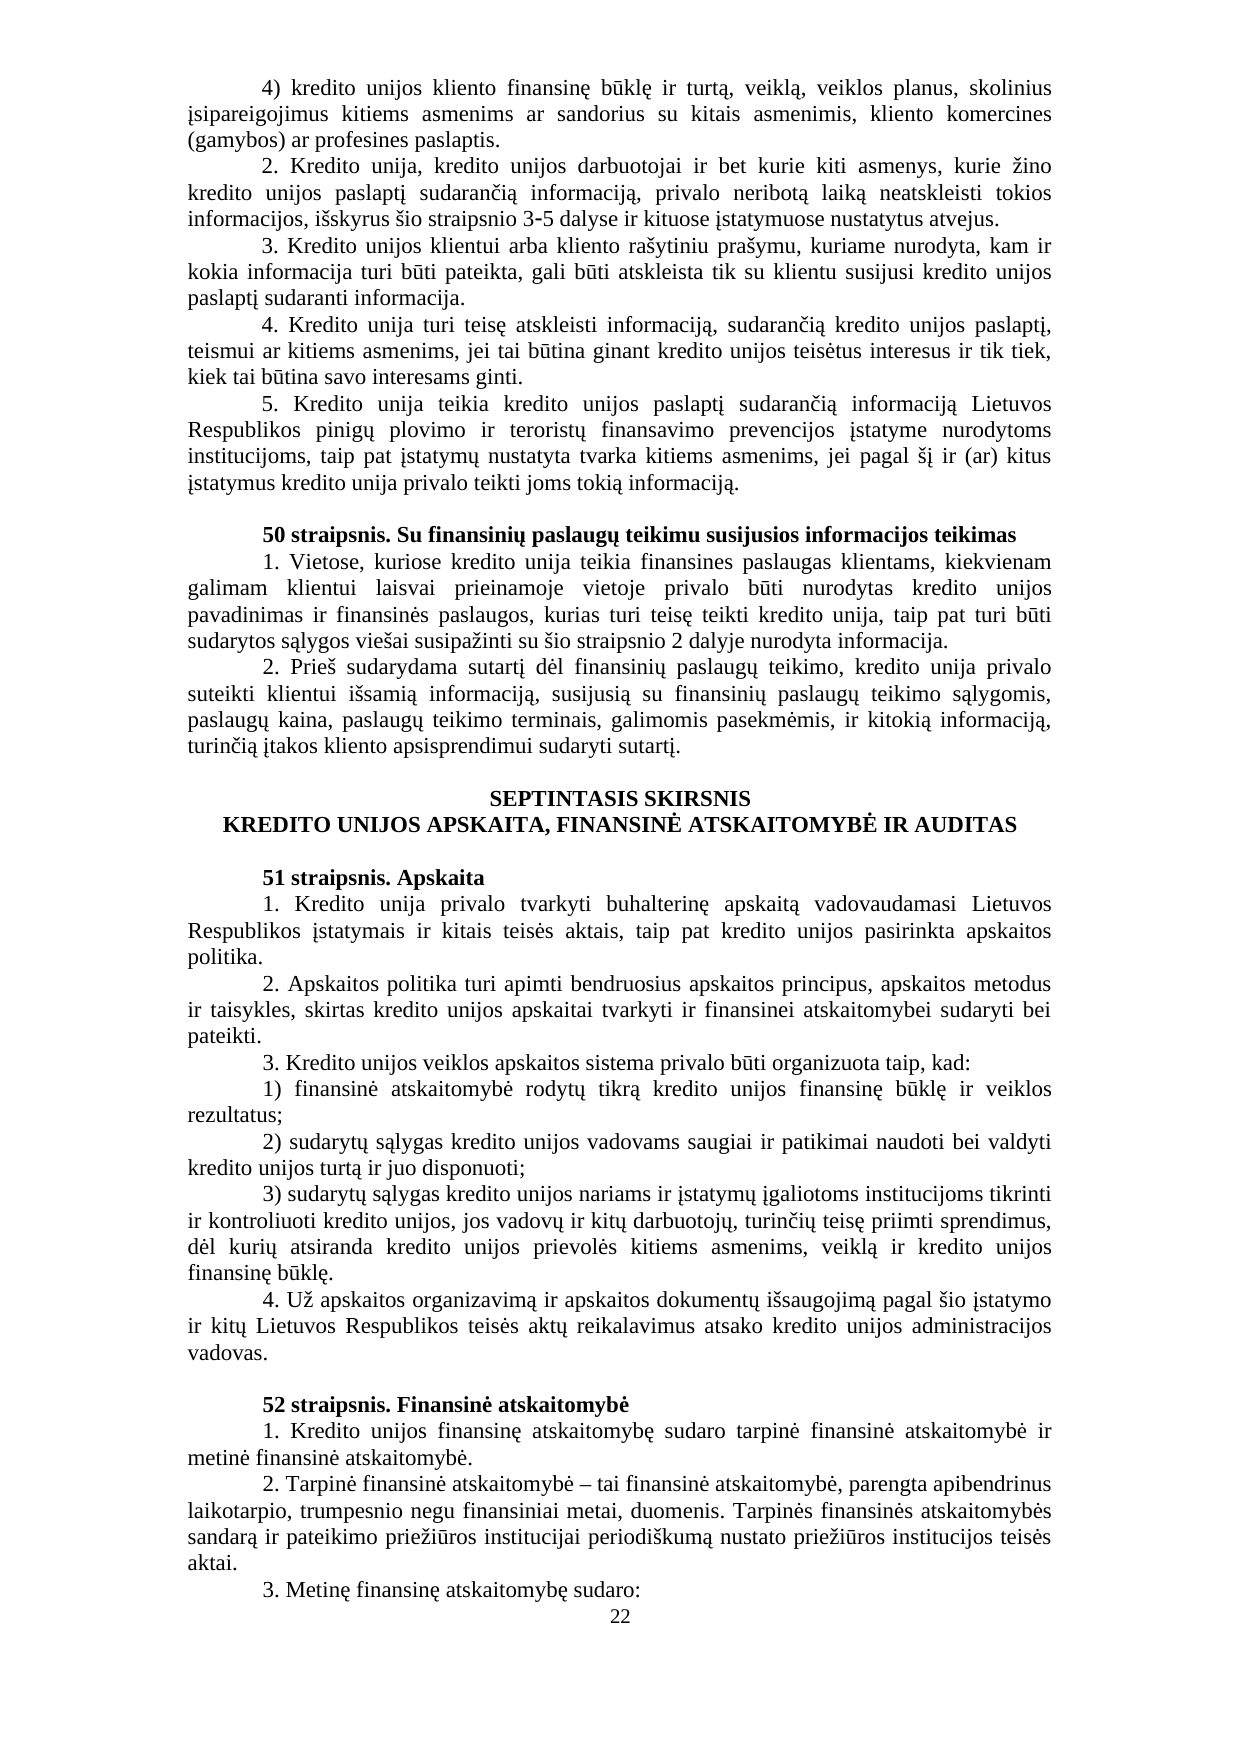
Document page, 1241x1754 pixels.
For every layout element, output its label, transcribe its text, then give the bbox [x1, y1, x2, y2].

text 2. Prieš sudarydama sutartį dėl finansinių paslaugų teikimo, kredito unija privalo suteikti klientui išsamią informaciją, susijusią su finansinių paslaugų teikimo sąlygomis, paslaugų kaina, paslaugų teikimo terminais, galimomis pasekmėmis, ir kitokią informaciją, turinčią įtakos kliento apsisprendimui sudaryti sutartį. [187, 653, 1053, 759]
text KREDITO UNIJOS APSKAITA, FINANSINĖ ATSKAITOMYBĖ IR AUDITAS [187, 811, 1053, 838]
text 2. Apskaitos politika turi apimti bendruosius apskaitos principus, apskaitos metodus ir taisykles, skirtas kredito unijos apskaitai tvarkyti ir finansinei atskaitomybei sudaryti bei pateikti. [187, 969, 1053, 1049]
text 2. Kredito unija, kredito unijos darbuotojai ir bet kurie kiti asmenys, kurie žino kredito unijos paslaptį sudarančią informaciją, privalo neribotą laiką neatskleisti tokios informacijos, išskyrus šio straipsnio 35 dalyse ir kituose įstatymuose nustatytus atvejus. [187, 153, 1053, 232]
text 4) kredito unijos kliento finansinę būklę ir turtą, veiklą, veiklos planus, skolinius įsipareigojimus kitiems asmenims ar sandorius su kitais asmenimis, kliento komercines (gamybos) ar profesines paslaptis. [187, 73, 1053, 153]
text 1. Kredito unijos finansinę atskaitomybę sudaro tarpinė finansinė atskaitomybė ir metinė finansinė atskaitomybė. [187, 1418, 1053, 1470]
text 1. Kredito unija privalo tvarkyti buhalterinę apskaitą vadovaudamasi Lietuvos Respublikos įstatymais ir kitais teisės aktais, taip pat kredito unijos pasirinkta apskaitos politika. [187, 891, 1053, 969]
text 2. Tarpinė finansinė atskaitomybė – tai finansinė atskaitomybė, parengta apibendrinus laikotarpio, trumpesnio negu finansiniai metai, duomenis. Tarpinės finansinės atskaitomybės sandarą ir pateikimo priežiūros institucijai periodiškumą nustato priežiūros institucijos teisės aktai. [187, 1470, 1053, 1576]
text 51 straipsnis. Apskaita [187, 864, 1053, 891]
text 2) sudarytų sąlygas kredito unijos vadovams saugiai ir patikimai naudoti bei valdyti kredito unijos turtą ir juo disponuoti; [187, 1128, 1053, 1180]
text 50 straipsnis. Su finansinių paslaugų teikimu susijusios informacijos teikimas [187, 522, 1053, 548]
text 4. Kredito unija turi teisę atskleisti informaciją, sudarančią kredito unijos paslaptį, teismui ar kitiems asmenims, jei tai būtina ginant kredito unijos teisėtus interesus ir tik tiek, kiek tai būtina savo interesams ginti. [187, 311, 1053, 390]
text 3. Metinę finansinę atskaitomybę sudaro: [187, 1576, 1053, 1602]
text SEPTINTASIS SKIRSNIS [187, 785, 1053, 811]
text 1. Vietose, kuriose kredito unija teikia finansines paslaugas klientams, kiekvienam galimam klientui laisvai prieinamoje vietoje privalo būti nurodytas kredito unijos pavadinimas ir finansinės paslaugos, kurias turi teisę teikti kredito unija, taip pat turi būti sudarytos sąlygos viešai susipažinti su šio straipsnio 2 dalyje nurodyta informacija. [187, 548, 1053, 653]
text 3) sudarytų sąlygas kredito unijos nariams ir įstatymų įgaliotoms institucijoms tikrinti ir kontroliuoti kredito unijos, jos vadovų ir kitų darbuotojų, turinčių teisę priimti sprendimus, dėl kurių atsiranda kredito unijos prievolės kitiems asmenims, veiklą ir kredito unijos finansinę būklę. [187, 1180, 1053, 1286]
text 5. Kredito unija teikia kredito unijos paslaptį sudarančią informaciją Lietuvos Respublikos pinigų plovimo ir teroristų finansavimo prevencijos įstatyme nurodytoms institucijoms, taip pat įstatymų nustatyta tvarka kitiems asmenims, jei pagal šį ir (ar) kitus įstatymus kredito unija privalo teikti joms tokią informaciją. [187, 390, 1053, 495]
text 3. Kredito unijos veiklos apskaitos sistema privalo būti organizuota taip, kad: [187, 1049, 1053, 1075]
text 52 straipsnis. Finansinė atskaitomybė [187, 1391, 1053, 1418]
text 3. Kredito unijos klientui arba kliento rašytiniu prašymu, kuriame nurodyta, kam ir kokia informacija turi būti pateikta, gali būti atskleista tik su klientu susijusi kredito unijos paslaptį sudaranti informacija. [187, 232, 1053, 311]
text 1) finansinė atskaitomybė rodytų tikrą kredito unijos finansinę būklę ir veiklos rezultatus; [187, 1075, 1053, 1128]
text 4. Už apskaitos organizavimą ir apskaitos dokumentų išsaugojimą pagal šio įstatymo ir kitų Lietuvos Respublikos teisės aktų reikalavimus atsako kredito unijos administracijos vadovas. [187, 1286, 1053, 1365]
